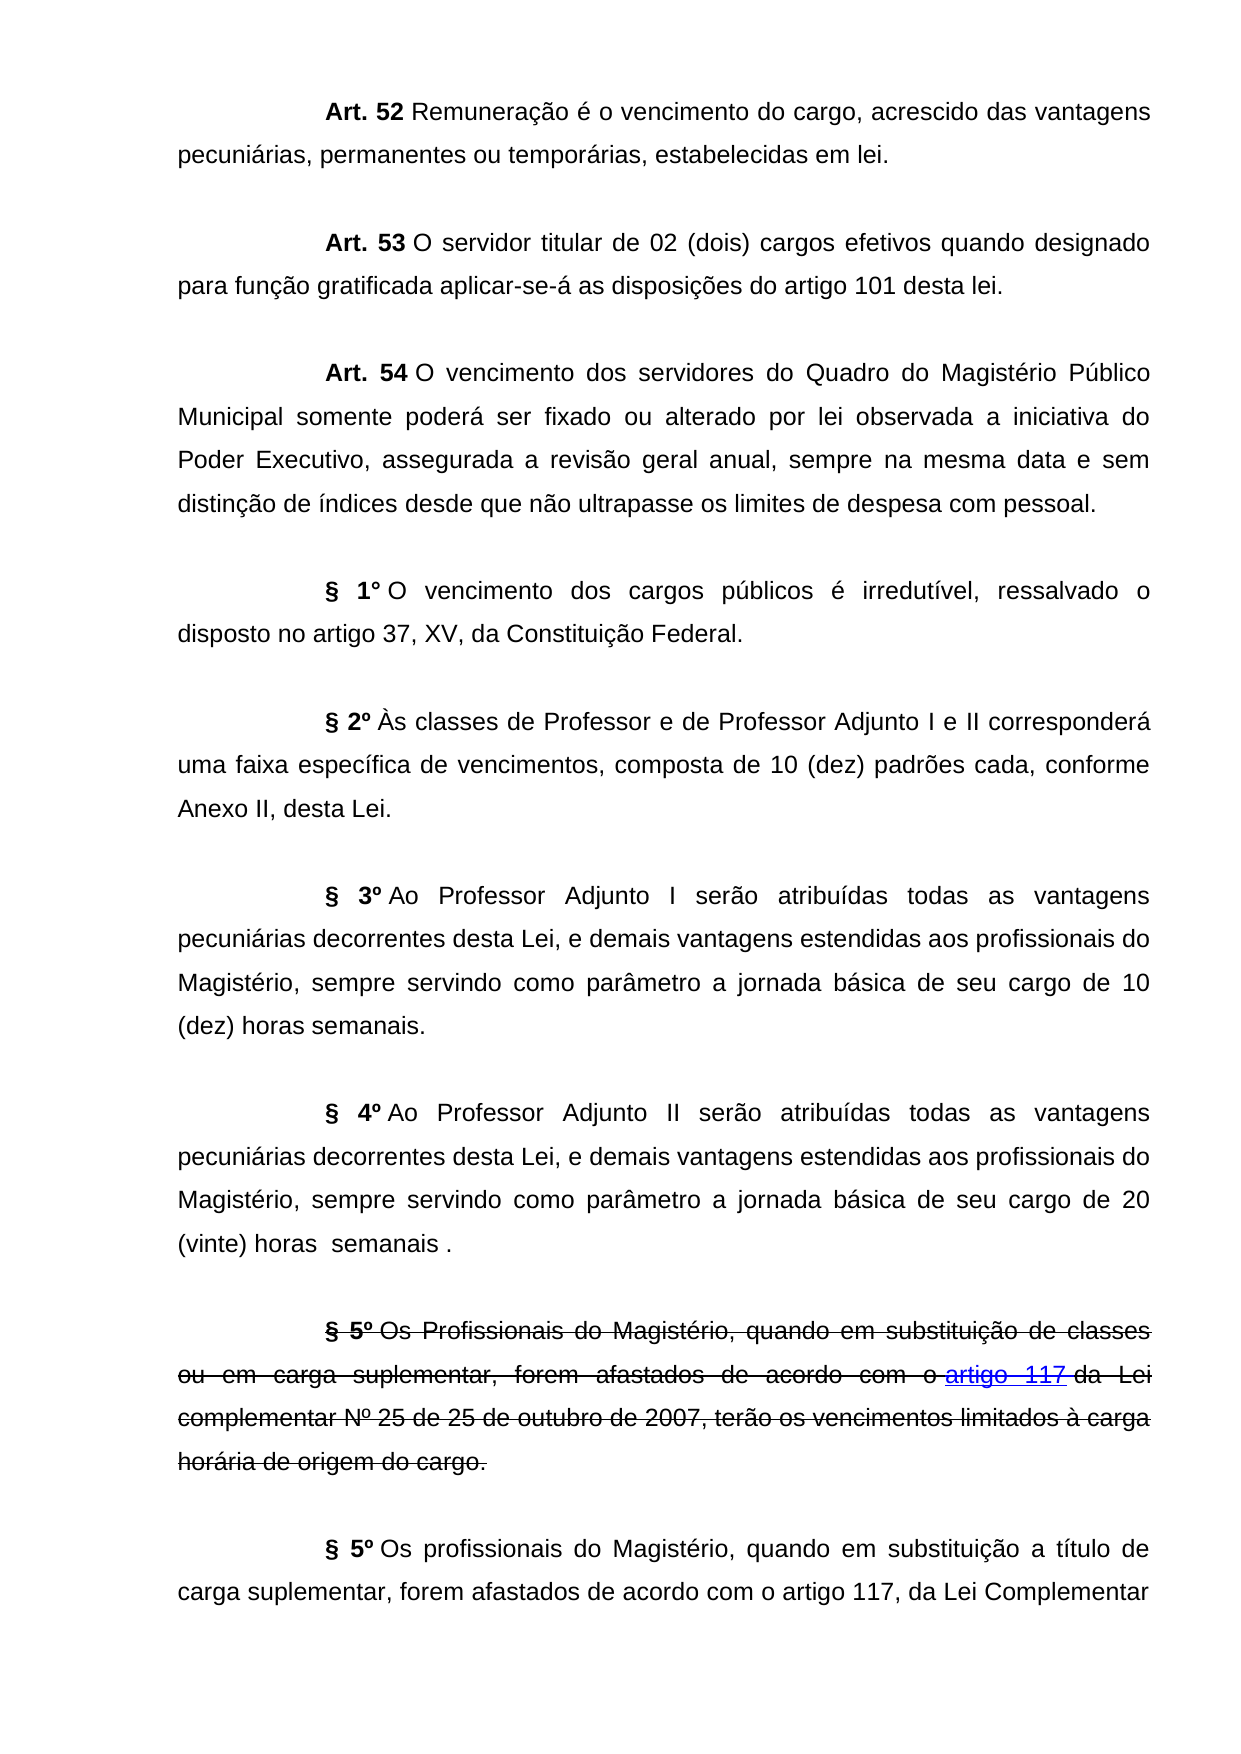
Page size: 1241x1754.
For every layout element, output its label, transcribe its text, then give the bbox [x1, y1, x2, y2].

text § 5º Os profissionais do Magistério, quando em substituição a título de carga suplementar, forem afastados de acordo com o artigo 117, da Lei Complementar [177, 1534, 1152, 1606]
text Art. 53 O servidor titular de 02 (dois) cargos efetivos quando designado para função gratificada aplicar-se-á as disposições do artigo 101 desta lei. [177, 227, 1152, 300]
text § 2º Às classes de Professor e de Professor Adjunto I e II corresponderá uma faixa específica de vencimentos, composta de 10 (dez) padrões cada, conforme Anexo II, desta Lei. [177, 706, 1152, 823]
text § 5º Os Profissionais do Magistério, quando em substituição de classes ou em carga suplementar, forem afastados de acordo com o artigo 117 da Lei complementar Nº 25 de 25 de outubro de 2007, terão os vencimentos limitados à carga horária de origem do cargo. [177, 1376, 1152, 1476]
text Art. 52 Remuneração é o vencimento do cargo, acrescido das vantagens pecuniárias, permanentes ou temporárias, estabelecidas em lei. [177, 97, 1152, 169]
text § 1° O vencimento dos cargos públicos é irredutível, ressalvado o disposto no artigo 37, XV, da Constituição Federal. [177, 576, 1152, 648]
text § 3º Ao Professor Adjunto I serão atribuídas todas as vantagens pecuniárias decorrentes desta Lei, e demais vantagens estendidas aos profissionais do Magistério, sempre servindo como parâmetro a jornada básica de seu cargo de 10 (dez) horas semanais. [177, 881, 1152, 1040]
text § 4º Ao Professor Adjunto II serão atribuídas todas as vantagens pecuniárias decorrentes desta Lei, e demais vantagens estendidas aos profissionais do Magistério, sempre servindo como parâmetro a jornada básica de seu cargo de 20 (vinte) horas semanais . [177, 1098, 1152, 1258]
text Art. 54 O vencimento dos servidores do Quadro do Magistério Público Municipal somente poderá ser fixado ou alterado por lei observada a iniciativa do Poder Executivo, assegurada a revisão geral anual, sempre na mesma data e sem distinção de índices desde que não ultrapasse os limites de despesa com pessoal. [177, 358, 1152, 518]
text § 5º Os Profissionais do Magistério, quando em substituição de classes ou em carga suplementar, forem afastados de acordo com o artigo 117 da Lei complementar Nº 25 de 25 de outubro de 2007, terão os vencimentos limitados à carga horária de origem do cargo. [177, 1316, 1152, 1375]
